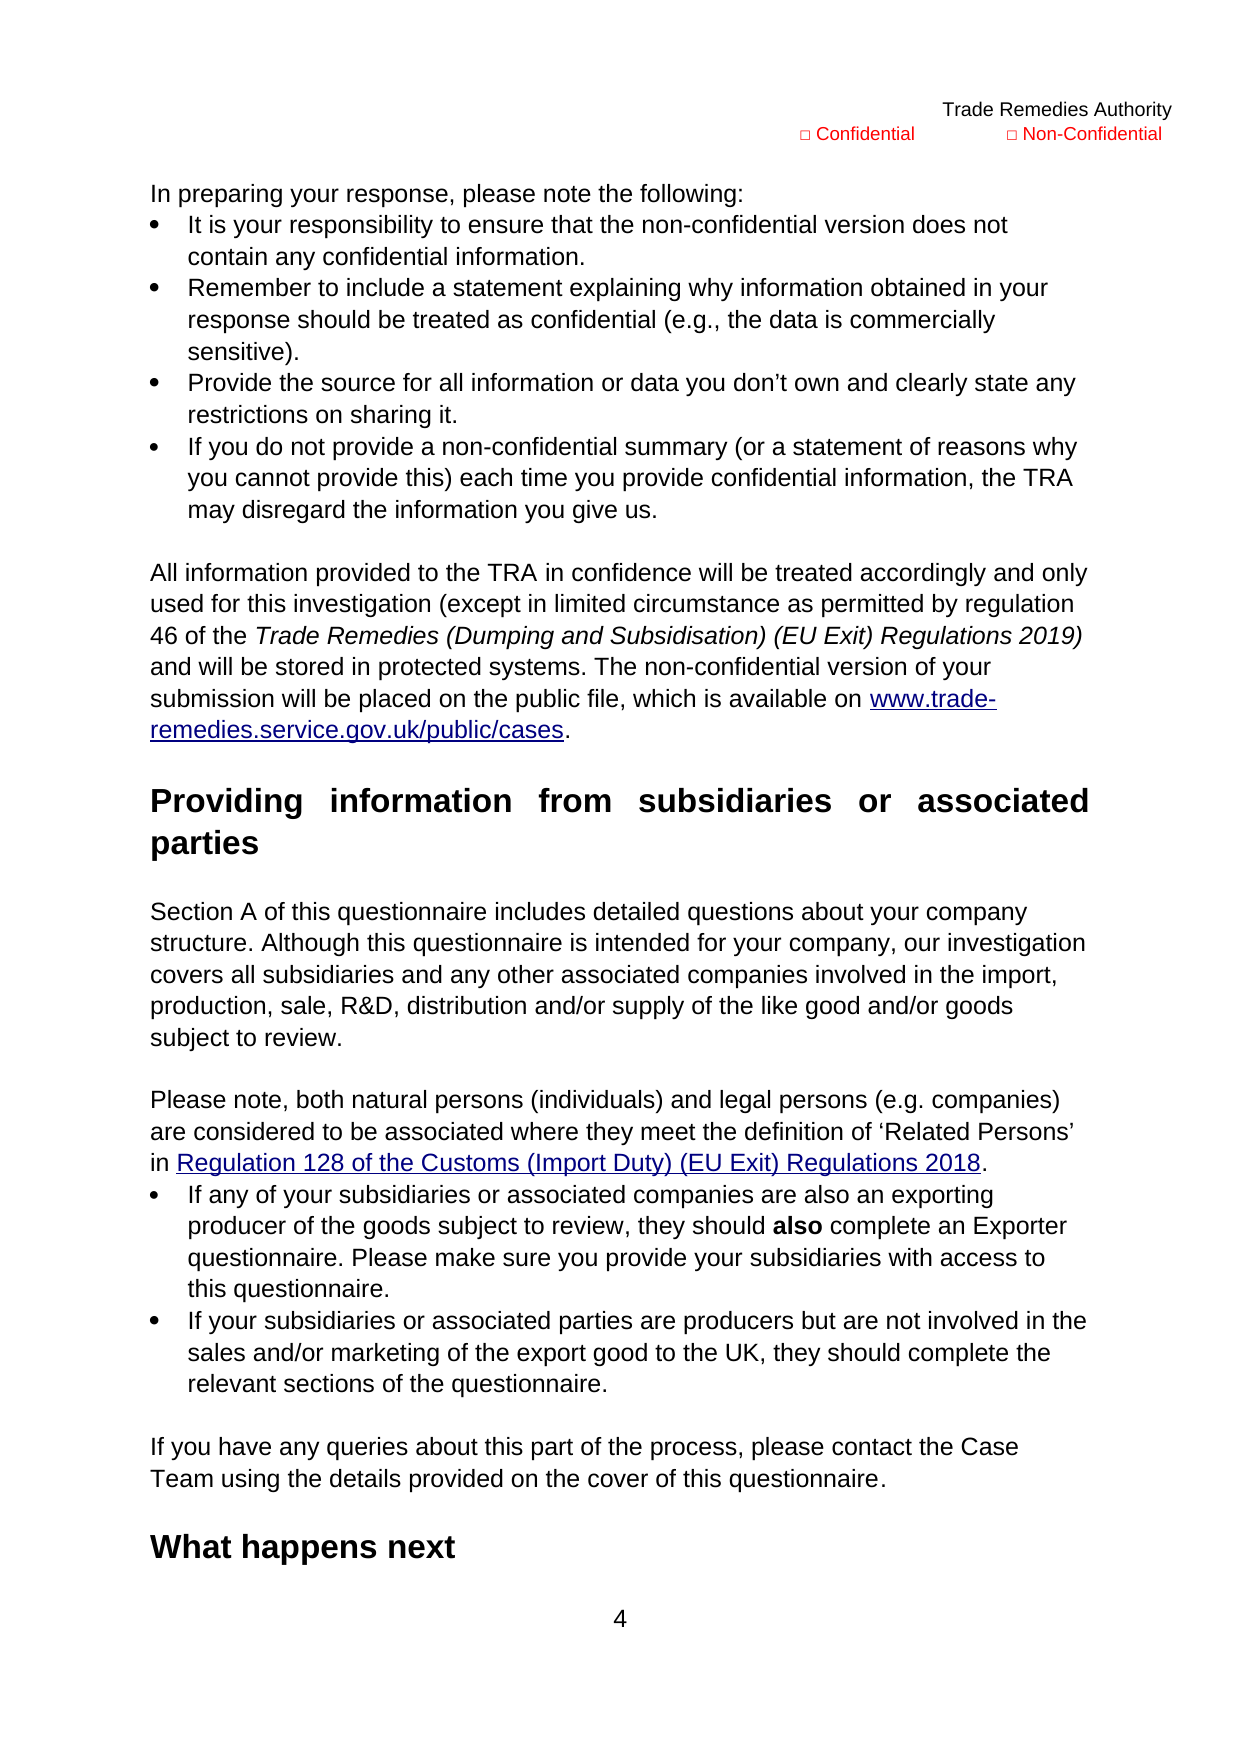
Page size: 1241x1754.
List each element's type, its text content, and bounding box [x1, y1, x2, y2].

list It is your responsibility to ensure that the non-confidential version does not contain any confidential information. [150, 210, 1090, 271]
text Please note, both natural persons (individuals) and legal persons (e.g. companies) are considered to be associated where they meet the definition of ‘Related Persons’ in Regulation 128 of the Customs (Import Duty) (EU Exit) Regulations 2018. [150, 1085, 1090, 1177]
subtitle Providing information from subsidiaries or associated parties [150, 781, 1090, 861]
list Remember to include a statement explaining why information obtained in your response should be treated as confidential (e.g., the data is commercially sensitive). [150, 273, 1090, 365]
text All information provided to the TRA in confidence will be treated accordingly and only used for this investigation (except in limited circumstance as permitted by regulation 46 of the Trade Remedies (Dumping and Subsidisation) (EU Exit) Regulations 2019) and will be stored in protected systems. The non-confidential version of your submission will be placed on the public file, which is available on www.trade-remedies.service.gov.uk/public/cases. [150, 558, 1090, 744]
list If your subsidiaries or associated parties are producers but are not involved in the sales and/or marketing of the export good to the UK, they should complete the relevant sections of the questionnaire. [150, 1306, 1090, 1398]
text Section A of this questionnaire includes detailed questions about your company structure. Although this questionnaire is intended for your company, our investigation covers all subsidiaries and any other associated companies involved in the import, production, sale, R&D, distribution and/or supply of the like good and/or goods subject to review. [150, 897, 1090, 1052]
list Provide the source for all information or data you don’t own and clearly state any restrictions on sharing it. [150, 368, 1090, 429]
list If any of your subsidiaries or associated companies are also an exporting producer of the goods subject to review, they should also complete an Exporter questionnaire. Please make sure you provide your subsidiaries with access to this questionnaire. [150, 1180, 1090, 1303]
text In preparing your response, please note the following: [150, 179, 1090, 207]
list If you do not provide a non-confidential summary (or a statement of reasons why you cannot provide this) each time you provide confidential information, the TRA may disregard the information you give us. [150, 431, 1090, 523]
text If you have any queries about this part of the process, please contact the Case Team using the details provided on the cover of this questionnaire. [150, 1432, 1090, 1493]
subtitle What happens next [150, 1527, 1090, 1566]
